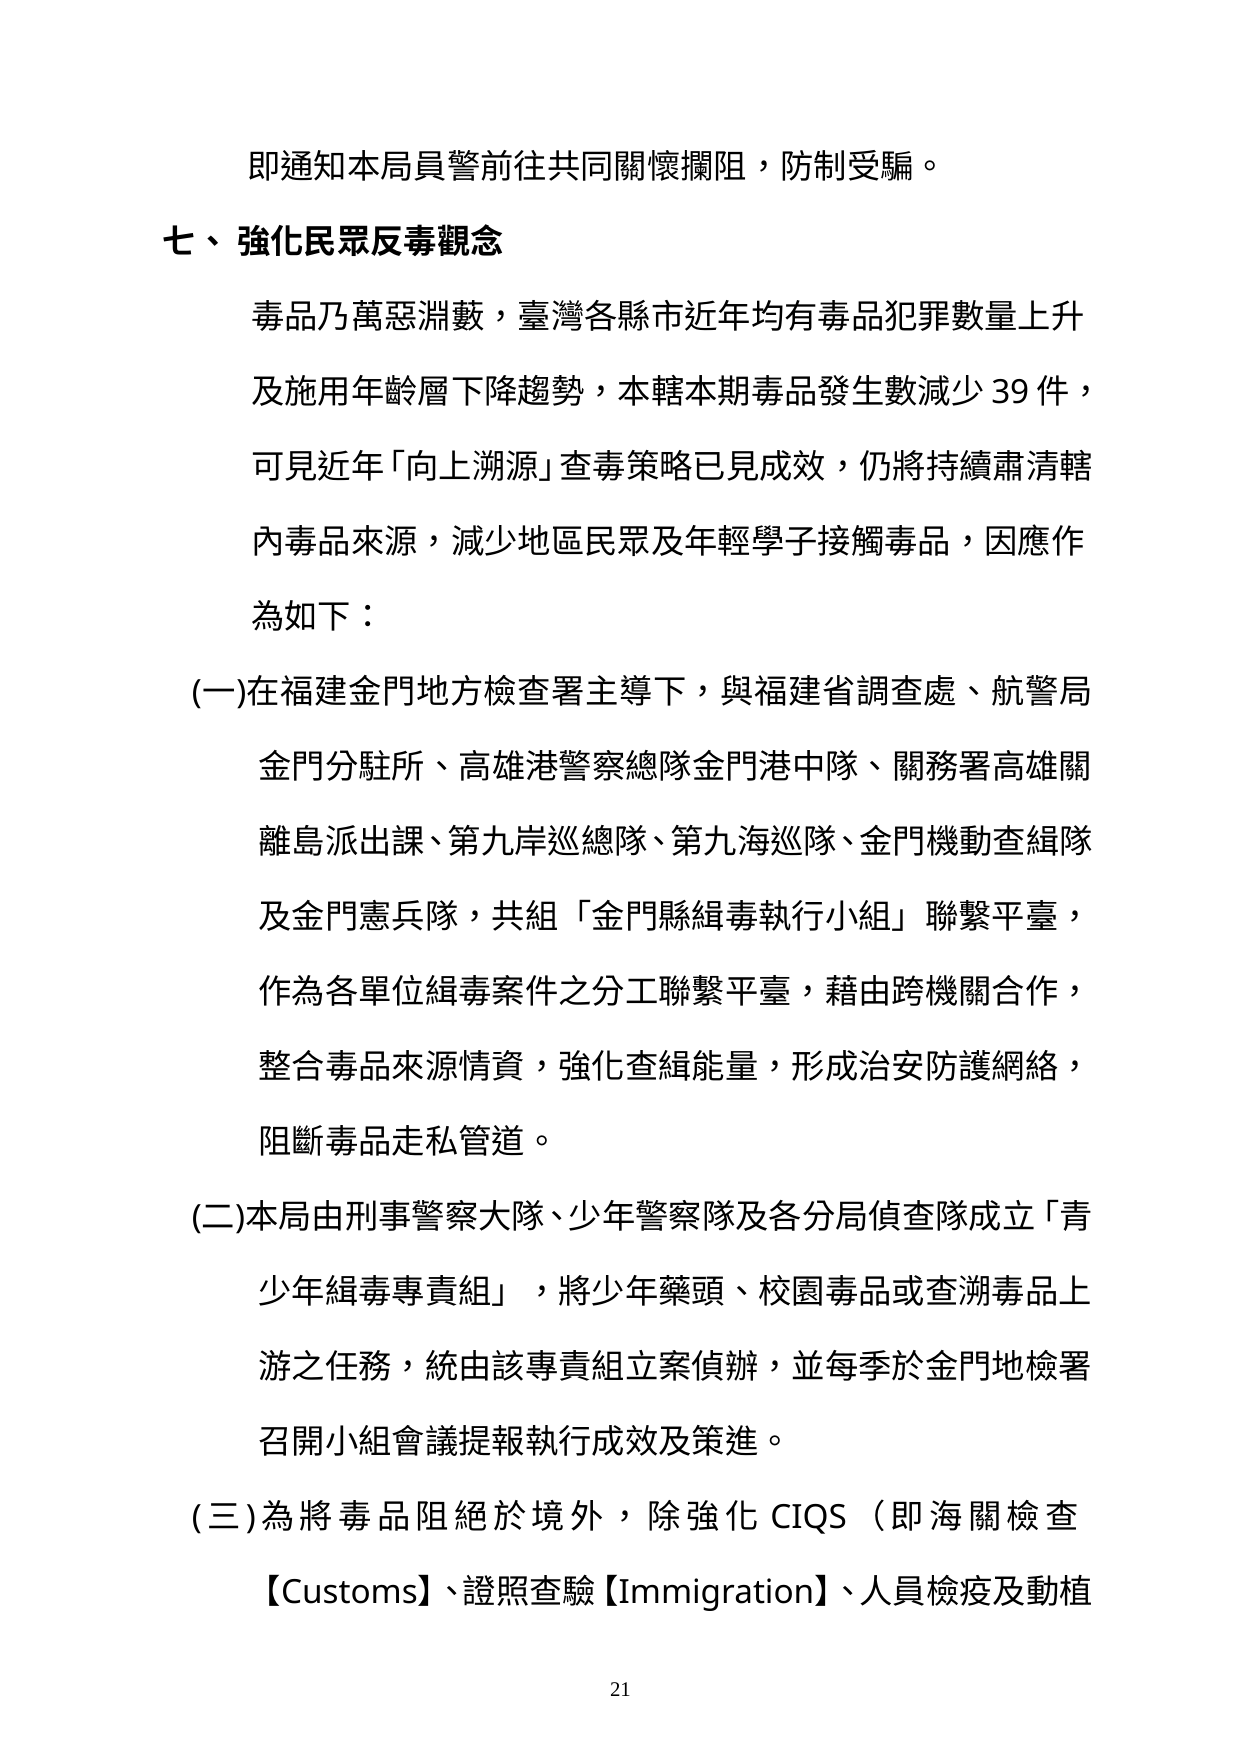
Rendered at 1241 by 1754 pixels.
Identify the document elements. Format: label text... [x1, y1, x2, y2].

text (五)落實臨櫃關懷提問：由本局各層級幹部率隊，至轄內各銀行機構、便利超商要求落實「關懷提問」，並製作各式防詐騙宣導警語貼紙，張貼於轄內所有ATM按鍵旁，使民眾於轉帳時提高警覺。另結合銀行櫃檯行員、便利商店店員、學校師生教官、軍中領導幹部等，共組全民防詐網，遇有民眾臨櫃辦理匯款，或至便利商店購買大量遊戲點數卡，即通知本局員警前往共同關懷攔阻，防制受騙。 [178, 127, 1092, 202]
text (三)為將毒品阻絕於境外，除強化CIQS（即海關檢查【Customs】、證照查驗【Immigration】、人員檢疫及動植 [192, 1477, 1092, 1627]
text (二)本局由刑事警察大隊、少年警察隊及各分局偵查隊成立「青少年緝毒專責組」，將少年藥頭、校園毒品或查溯毒品上游之任務，統由該專責組立案偵辦，並每季於金門地檢署召開小組會議提報執行成效及策進。 [192, 1177, 1092, 1477]
text 毒品乃萬惡淵藪，臺灣各縣市近年均有毒品犯罪數量上升及施用年齡層下降趨勢，本轄本期毒品發生數減少39件，可見近年「向上溯源」查毒策略已見成效，仍將持續肅清轄內毒品來源，減少地區民眾及年輕學子接觸毒品，因應作為如下： [251, 277, 1092, 652]
text 七、 強化民眾反毒觀念 [163, 202, 1092, 277]
text (一)在福建金門地方檢查署主導下，與福建省調查處、航警局金門分駐所、高雄港警察總隊金門港中隊、關務署高雄關離島派出課、第九岸巡總隊、第九海巡隊、金門機動查緝隊及金門憲兵隊，共組「金門縣緝毒執行小組」聯繫平臺，作為各單位緝毒案件之分工聯繫平臺，藉由跨機關合作，整合毒品來源情資，強化查緝能量，形成治安防護網絡，阻斷毒品走私管道。 [192, 652, 1092, 1177]
